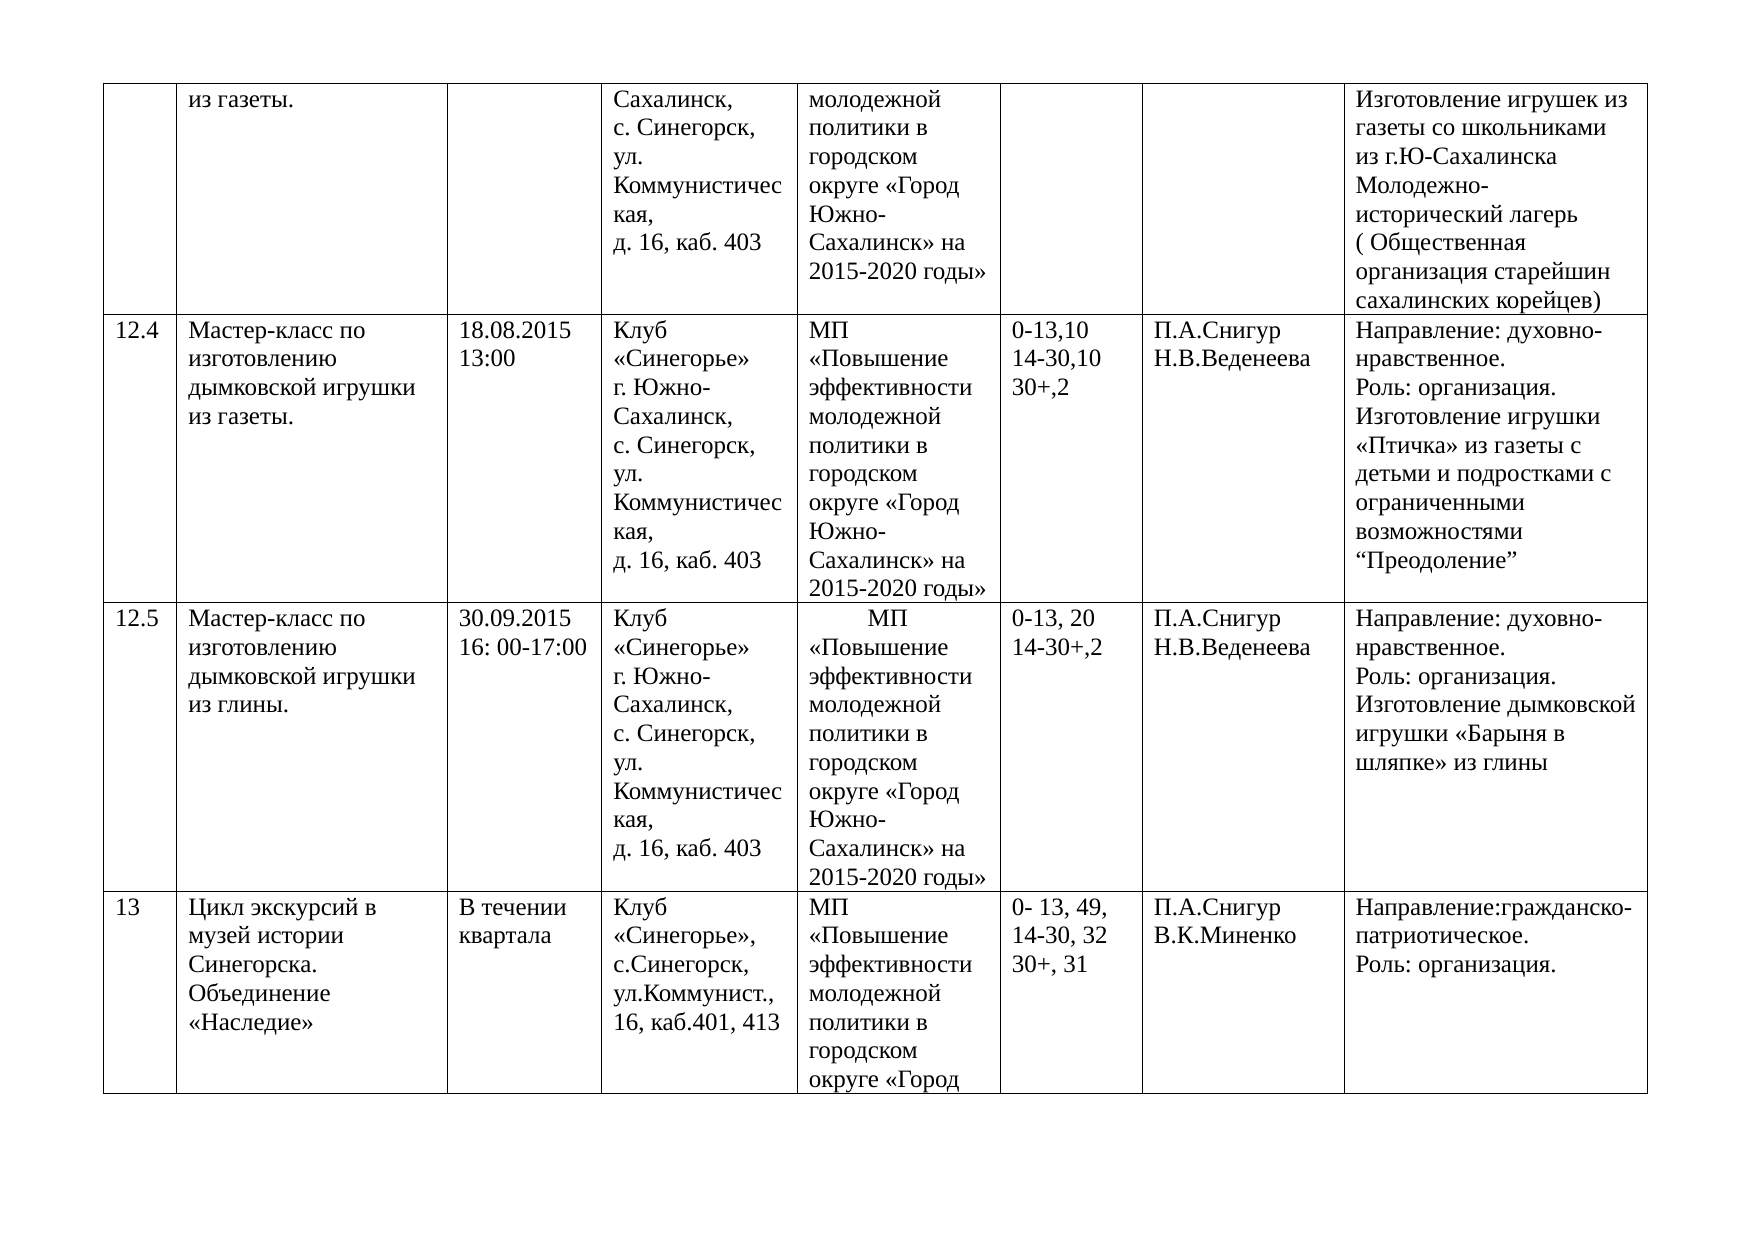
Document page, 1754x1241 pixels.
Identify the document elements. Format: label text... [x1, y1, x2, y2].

table_cell МП «Повышение эффективности молодежной политики в городском округе «Город Южно-Сахалинск» на 2015-2020 годы» [798, 603, 1000, 891]
table_cell П.А.Снигур Н.В.Веденеева [1143, 603, 1344, 891]
table_cell Мастер-класс по изготовлению дымковской игрушки из газеты. [177, 315, 447, 602]
table_cell Цикл экскурсий в музей истории Синегорска. Объединение «Наследие» [177, 892, 447, 1093]
table_cell Изготовление игрушек из газеты со школьниками из г.Ю-Сахалинска Молодежно-исторический лагерь ( Общественная организация старейшин сахалинских корейцев) [1345, 84, 1647, 314]
table_cell 0-13,10 14-30,10 30+,2 [1001, 315, 1142, 602]
table_cell Сахалинск, с. Синегорск, ул. Коммунистическая, д. 16, каб. 403 [602, 84, 797, 314]
table_cell Направление: духовно-нравственное. Роль: организация. Изготовление игрушки «Птичка» из газеты с детьми и подростками с ограниченными возможностями “Преодоление” [1345, 315, 1647, 602]
table_cell [104, 84, 176, 314]
table_cell [1143, 84, 1344, 314]
table_cell Клуб «Синегорье», с.Синегорск, ул.Коммунист., 16, каб.401, 413 [602, 892, 797, 1093]
table_cell молодежной политики в городском округе «Город Южно-Сахалинск» на 2015-2020 годы» [798, 84, 1000, 314]
table_cell Клуб «Синегорье» г. Южно-Сахалинск, с. Синегорск, ул. Коммунистическая, д. 16, каб. 403 [602, 603, 797, 891]
table_cell 12.5 [104, 603, 176, 891]
table_cell [1001, 84, 1142, 314]
table_cell Мастер-класс по изготовлению дымковской игрушки из глины. [177, 603, 447, 891]
table_cell из газеты. [177, 84, 447, 314]
table_cell 0-13, 20 14-30+,2 [1001, 603, 1142, 891]
table_cell П.А.Снигур В.К.Миненко [1143, 892, 1344, 1093]
table_cell 30.09.2015 16: 00-17:00 [448, 603, 601, 891]
table_cell 13 [104, 892, 176, 1093]
table_cell 18.08.2015 13:00 [448, 315, 601, 602]
table_cell Клуб «Синегорье» г. Южно-Сахалинск, с. Синегорск, ул. Коммунистическая, д. 16, каб. 403 [602, 315, 797, 602]
table_cell МП «Повышение эффективности молодежной политики в городском округе «Город [798, 892, 1000, 1093]
table_cell МП «Повышение эффективности молодежной политики в городском округе «Город Южно-Сахалинск» на 2015-2020 годы» [798, 315, 1000, 602]
table_cell 12.4 [104, 315, 176, 602]
table_cell [448, 84, 601, 314]
table_cell Направление: духовно-нравственное. Роль: организация. Изготовление дымковской игрушки «Барыня в шляпке» из глины [1345, 603, 1647, 891]
table_cell Направление:гражданско-патриотическое. Роль: организация. [1345, 892, 1647, 1093]
table_cell 0- 13, 49, 14-30, 32 30+, 31 [1001, 892, 1142, 1093]
table_cell В течении квартала [448, 892, 601, 1093]
table_cell П.А.Снигур Н.В.Веденеева [1143, 315, 1344, 602]
